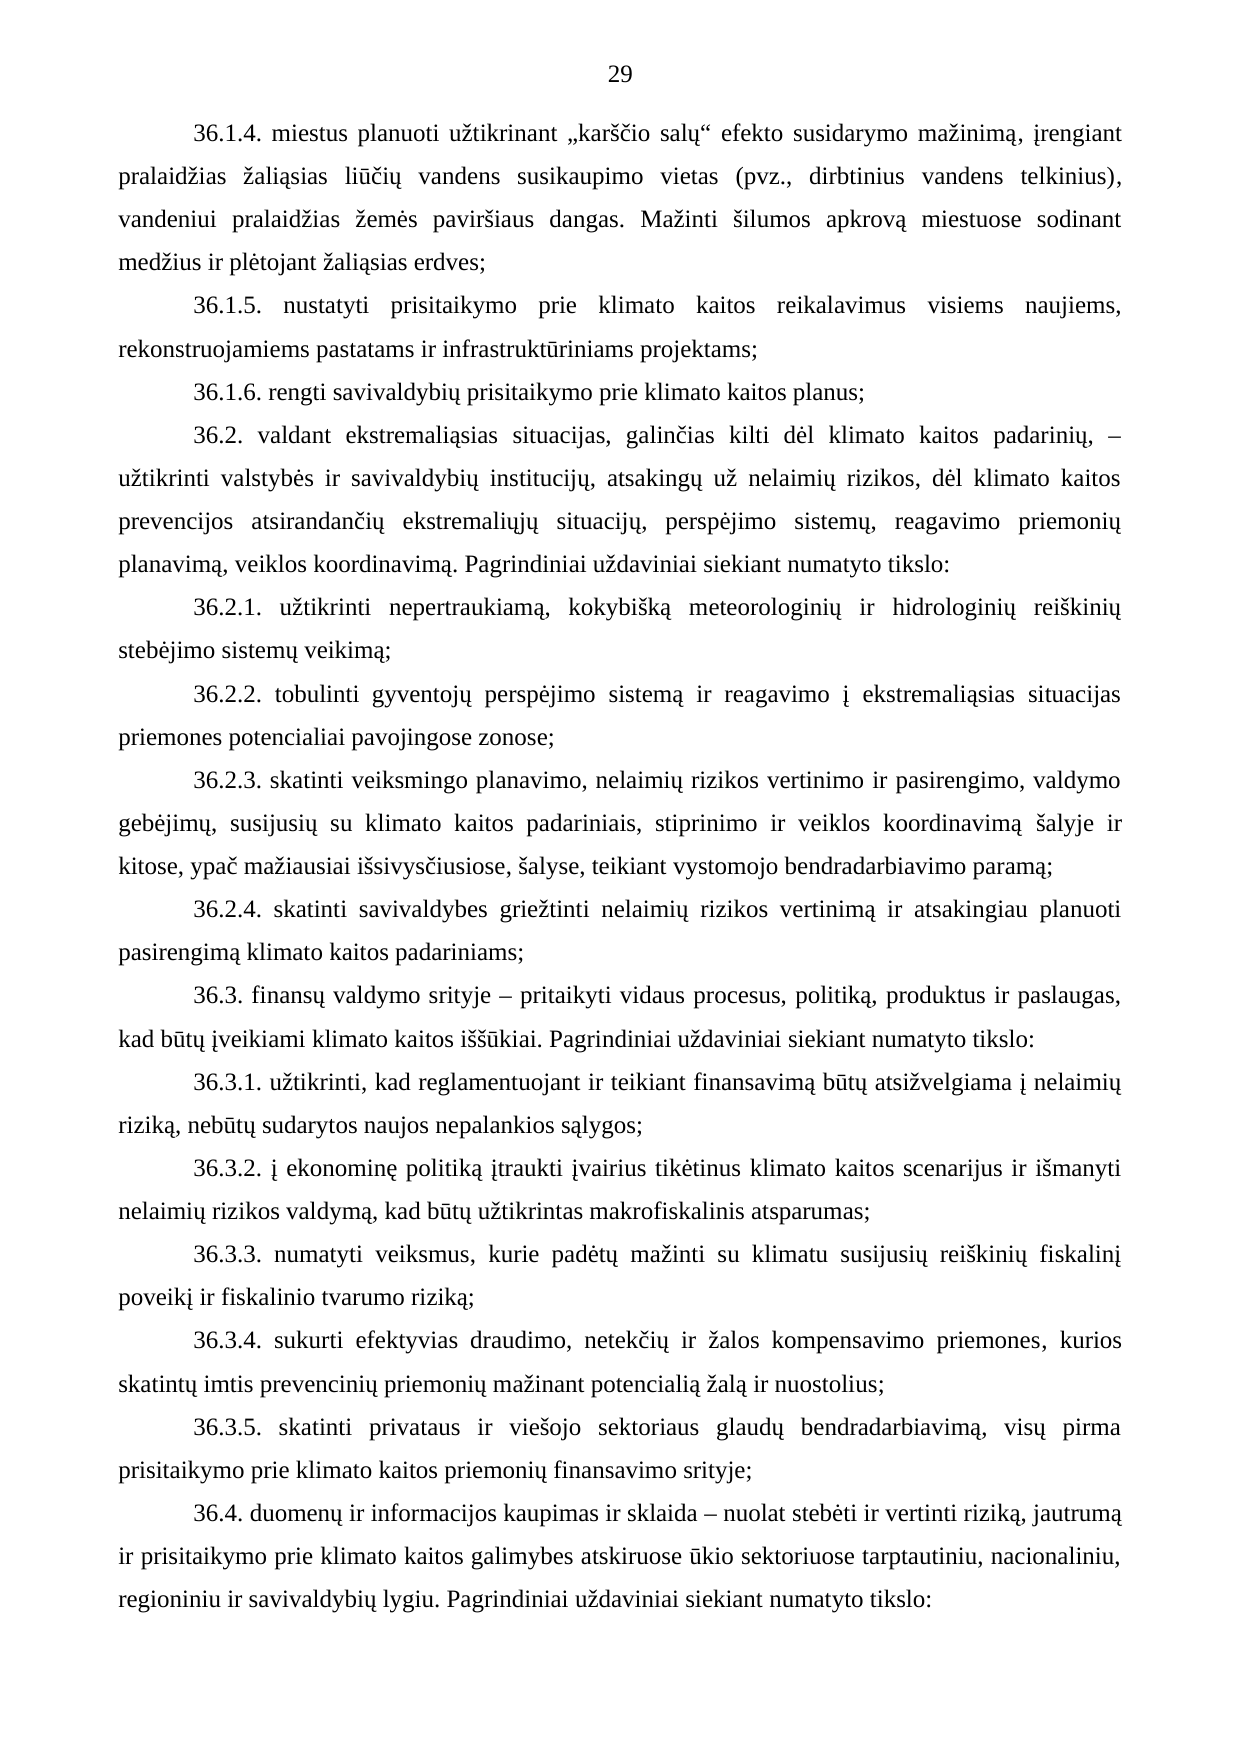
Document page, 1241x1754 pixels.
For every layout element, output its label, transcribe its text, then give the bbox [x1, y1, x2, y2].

text 36.1.6. rengti savivaldybių prisitaikymo prie klimato kaitos planus; [118, 377, 1122, 406]
text 36.4. duomenų ir informacijos kaupimas ir sklaida – nuolat stebėti ir vertinti riziką, jautrumą ir prisitaikymo prie klimato kaitos galimybes atskiruose ūkio sektoriuose tarptautiniu, nacionaliniu, regioniniu ir savivaldybių lygiu. Pagrindiniai uždaviniai siekiant numatyto tikslo: [118, 1498, 1122, 1613]
text 36.2. valdant ekstremaliąsias situacijas, galinčias kilti dėl klimato kaitos padarinių, – užtikrinti valstybės ir savivaldybių institucijų, atsakingų už nelaimių rizikos, dėl klimato kaitos prevencijos atsirandančių ekstremaliųjų situacijų, perspėjimo sistemų, reagavimo priemonių planavimą, veiklos koordinavimą. Pagrindiniai uždaviniai siekiant numatyto tikslo: [118, 420, 1122, 578]
text 36.1.5. nustatyti prisitaikymo prie klimato kaitos reikalavimus visiems naujiems, rekonstruojamiems pastatams ir infrastruktūriniams projektams; [118, 291, 1122, 362]
text 36.2.1. užtikrinti nepertraukiamą, kokybišką meteorologinių ir hidrologinių reiškinių stebėjimo sistemų veikimą; [118, 592, 1122, 664]
text 36.3. finansų valdymo srityje – pritaikyti vidaus procesus, politiką, produktus ir paslaugas, kad būtų įveikiami klimato kaitos iššūkiai. Pagrindiniai uždaviniai siekiant numatyto tikslo: [118, 981, 1122, 1052]
text 36.2.3. skatinti veiksmingo planavimo, nelaimių rizikos vertinimo ir pasirengimo, valdymo gebėjimų, susijusių su klimato kaitos padariniais, stiprinimo ir veiklos koordinavimą šalyje ir kitose, ypač mažiausiai išsivysčiusiose, šalyse, teikiant vystomojo bendradarbiavimo paramą; [118, 765, 1122, 880]
text 36.2.4. skatinti savivaldybes griežtinti nelaimių rizikos vertinimą ir atsakingiau planuoti pasirengimą klimato kaitos padariniams; [118, 894, 1122, 966]
text 36.1.4. miestus planuoti užtikrinant „karščio salų“ efekto susidarymo mažinimą, įrengiant pralaidžias žaliąsias liūčių vandens susikaupimo vietas (pvz., dirbtinius vandens telkinius), vandeniui pralaidžias žemės paviršiaus dangas. Mažinti šilumos apkrovą miestuose sodinant medžius ir plėtojant žaliąsias erdves; [118, 118, 1122, 276]
text 36.3.5. skatinti privataus ir viešojo sektoriaus glaudų bendradarbiavimą, visų pirma prisitaikymo prie klimato kaitos priemonių finansavimo srityje; [118, 1412, 1122, 1484]
text 36.3.3. numatyti veiksmus, kurie padėtų mažinti su klimatu susijusių reiškinių fiskalinį poveikį ir fiskalinio tvarumo riziką; [118, 1239, 1122, 1311]
text 36.3.1. užtikrinti, kad reglamentuojant ir teikiant finansavimą būtų atsižvelgiama į nelaimių riziką, nebūtų sudarytos naujos nepalankios sąlygos; [118, 1067, 1122, 1139]
text 36.3.4. sukurti efektyvias draudimo, netekčių ir žalos kompensavimo priemones, kurios skatintų imtis prevencinių priemonių mažinant potencialią žalą ir nuostolius; [118, 1326, 1122, 1397]
text 36.3.2. į ekonominę politiką įtraukti įvairius tikėtinus klimato kaitos scenarijus ir išmanyti nelaimių rizikos valdymą, kad būtų užtikrintas makrofiskalinis atsparumas; [118, 1153, 1122, 1225]
text 36.2.2. tobulinti gyventojų perspėjimo sistemą ir reagavimo į ekstremaliąsias situacijas priemones potencialiai pavojingose zonose; [118, 679, 1122, 751]
